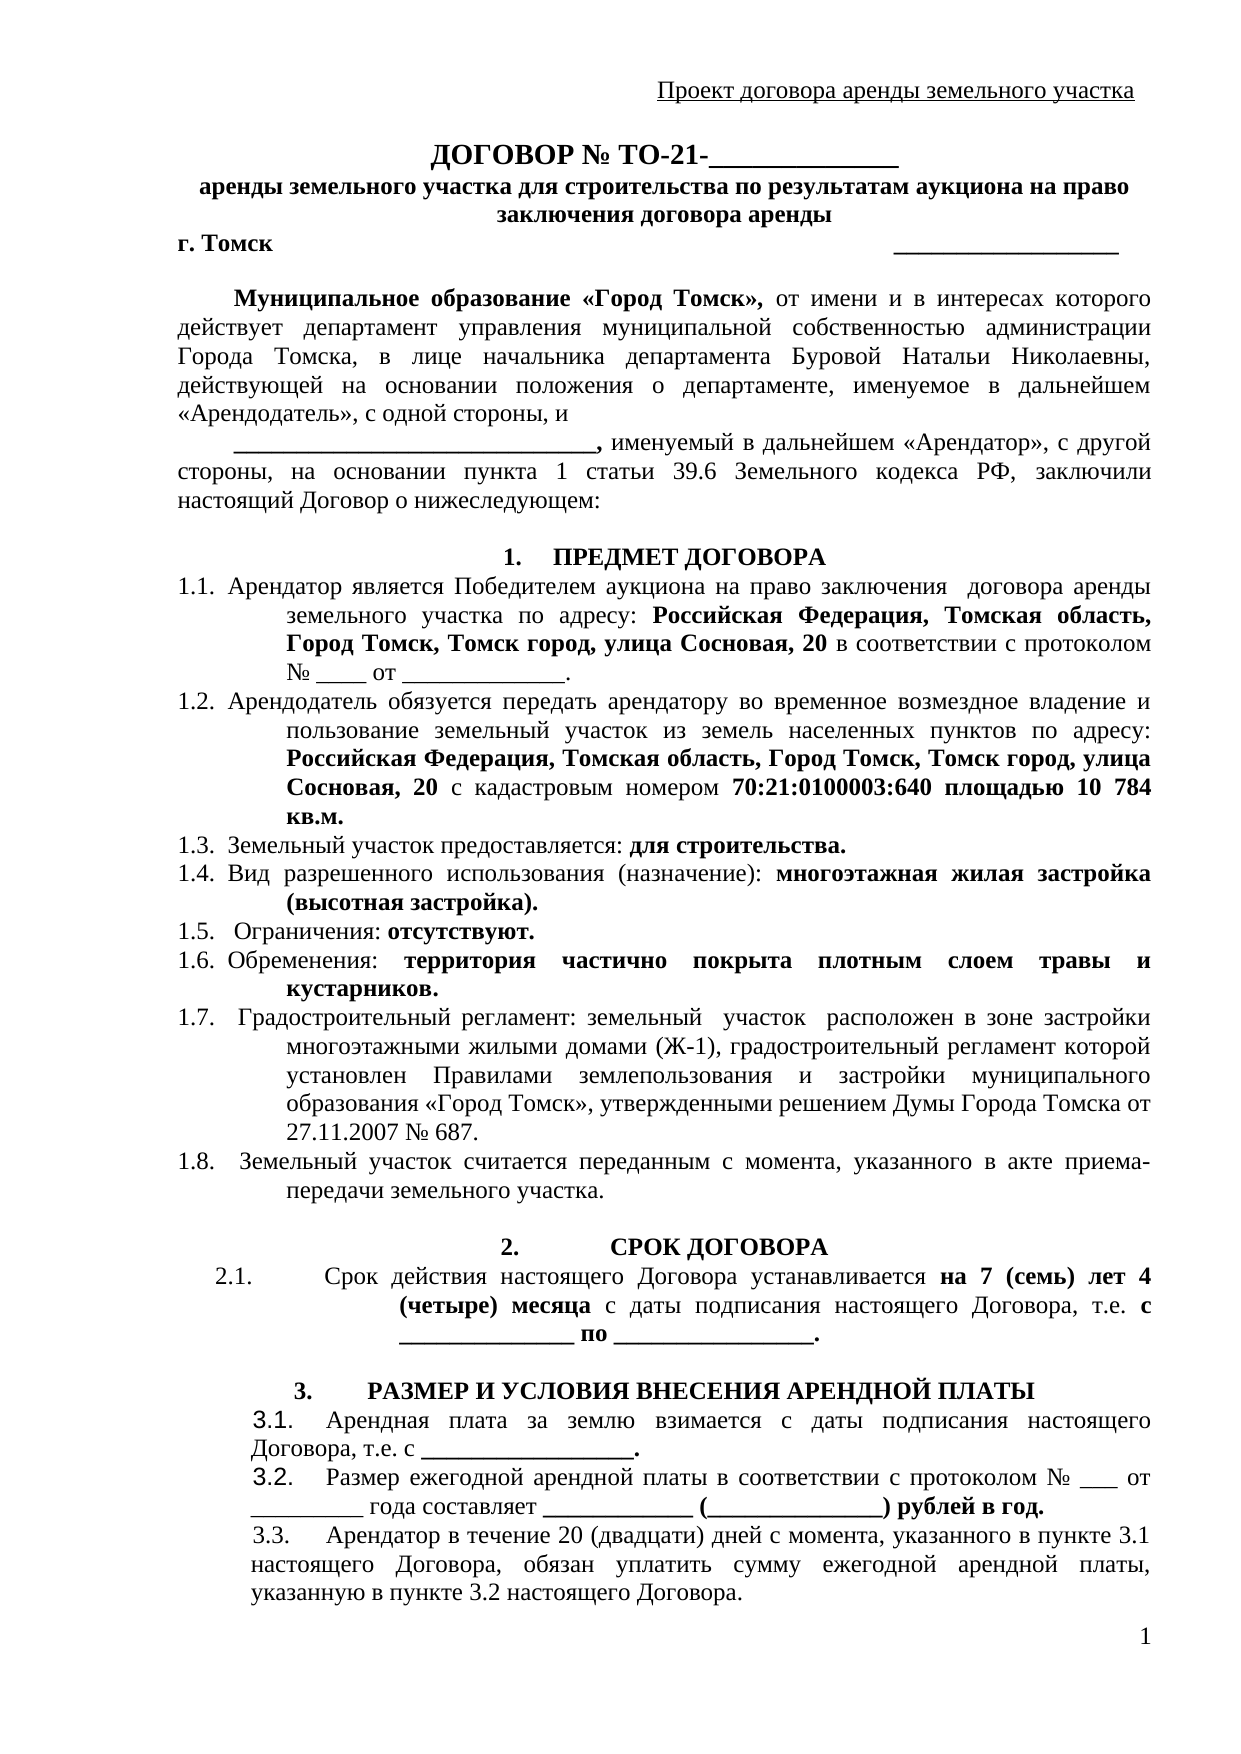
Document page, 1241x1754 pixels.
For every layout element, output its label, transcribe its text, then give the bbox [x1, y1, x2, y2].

list Арендатор в течение 20 (двадцати) дней с момента, указанного в пункте 3.1 настоящего Договора, обязан уплатить сумму ежегодной арендной платы, указанную в пункте 3.2 настоящего Договора. [177, 1520, 1152, 1606]
text г. Томск __________________ [177, 228, 1152, 257]
list РАЗМЕР И УСЛОВИЯ ВНЕСЕНИЯ АРЕНДНОЙ ПЛАТЫ [177, 1376, 1152, 1405]
text Муниципальное образование «Город Томск», от имени и в интересах которого действует департамент управления муниципальной собственностью администрации Города Томска, в лице начальника департамента Буровой Натальи Николаевны, действующей на основании положения о департаменте, именуемое в дальнейшем «Арендодатель», с одной стороны, и [177, 283, 1152, 427]
list ПРЕДМЕТ ДОГОВОРА [177, 542, 1152, 571]
list Арендатор является Победителем аукциона на право заключения договора аренды земельного участка по адресу: Российская Федерация, Томская область, Город Томск, Томск город, улица Сосновая, 20 в соответствии с протоколом № ____ от _____________. [177, 571, 1152, 686]
list Арендодатель обязуется передать арендатору во временное возмездное владение и пользование земельный участок из земель населенных пунктов по адресу: Российская Федерация, Томская область, Город Томск, Томск город, улица Сосновая, 20 с кадастровым номером 70:21:0100003:640 площадью 10 784 кв.м. [177, 686, 1152, 830]
list Арендная плата за землю взимается с даты подписания настоящего Договора, т.е. с _________________. [177, 1405, 1152, 1462]
list Вид разрешенного использования (назначение): многоэтажная жилая застройка (высотная застройка). [177, 858, 1152, 916]
list Градостроительный регламент: земельный участок расположен в зоне застройки многоэтажными жилыми домами (Ж-1), градостроительный регламент которой установлен Правилами землепользования и застройки муниципального образования «Город Томск», утвержденными решением Думы Города Томска от 27.11.2007 № 687. [177, 1002, 1152, 1146]
list Ограничения: отсутствуют. [177, 916, 1152, 945]
list Срок действия настоящего Договора устанавливается на 7 (семь) лет 4 (четыре) месяца с даты подписания настоящего Договора, т.е. с ______________ по ________________. [215, 1261, 1152, 1347]
text ДОГОВОР № ТО-21-_____________ [177, 137, 1152, 171]
list Земельный участок считается переданным с момента, указанного в акте приема-передачи земельного участка. [177, 1146, 1152, 1203]
list Размер ежегодной арендной платы в соответствии с протоколом № ___ от _________ года составляет ____________ (______________) рублей в год. [177, 1462, 1152, 1520]
list Земельный участок предоставляется: для строительства. [177, 830, 1152, 858]
subtitle аренды земельного участка для строительства по результатам аукциона на право заключения договора аренды [177, 171, 1152, 228]
text Проект договора аренды земельного участка [177, 75, 1152, 104]
text _____________________________, именуемый в дальнейшем «Арендатор», с другой стороны, на основании пункта 1 статьи 39.6 Земельного кодекса РФ, заключили настоящий Договор о нижеследующем: [177, 427, 1152, 513]
list СРОК ДОГОВОРА [177, 1232, 1152, 1261]
list Обременения: территория частично покрыта плотным слоем травы и кустарников. [177, 945, 1152, 1002]
